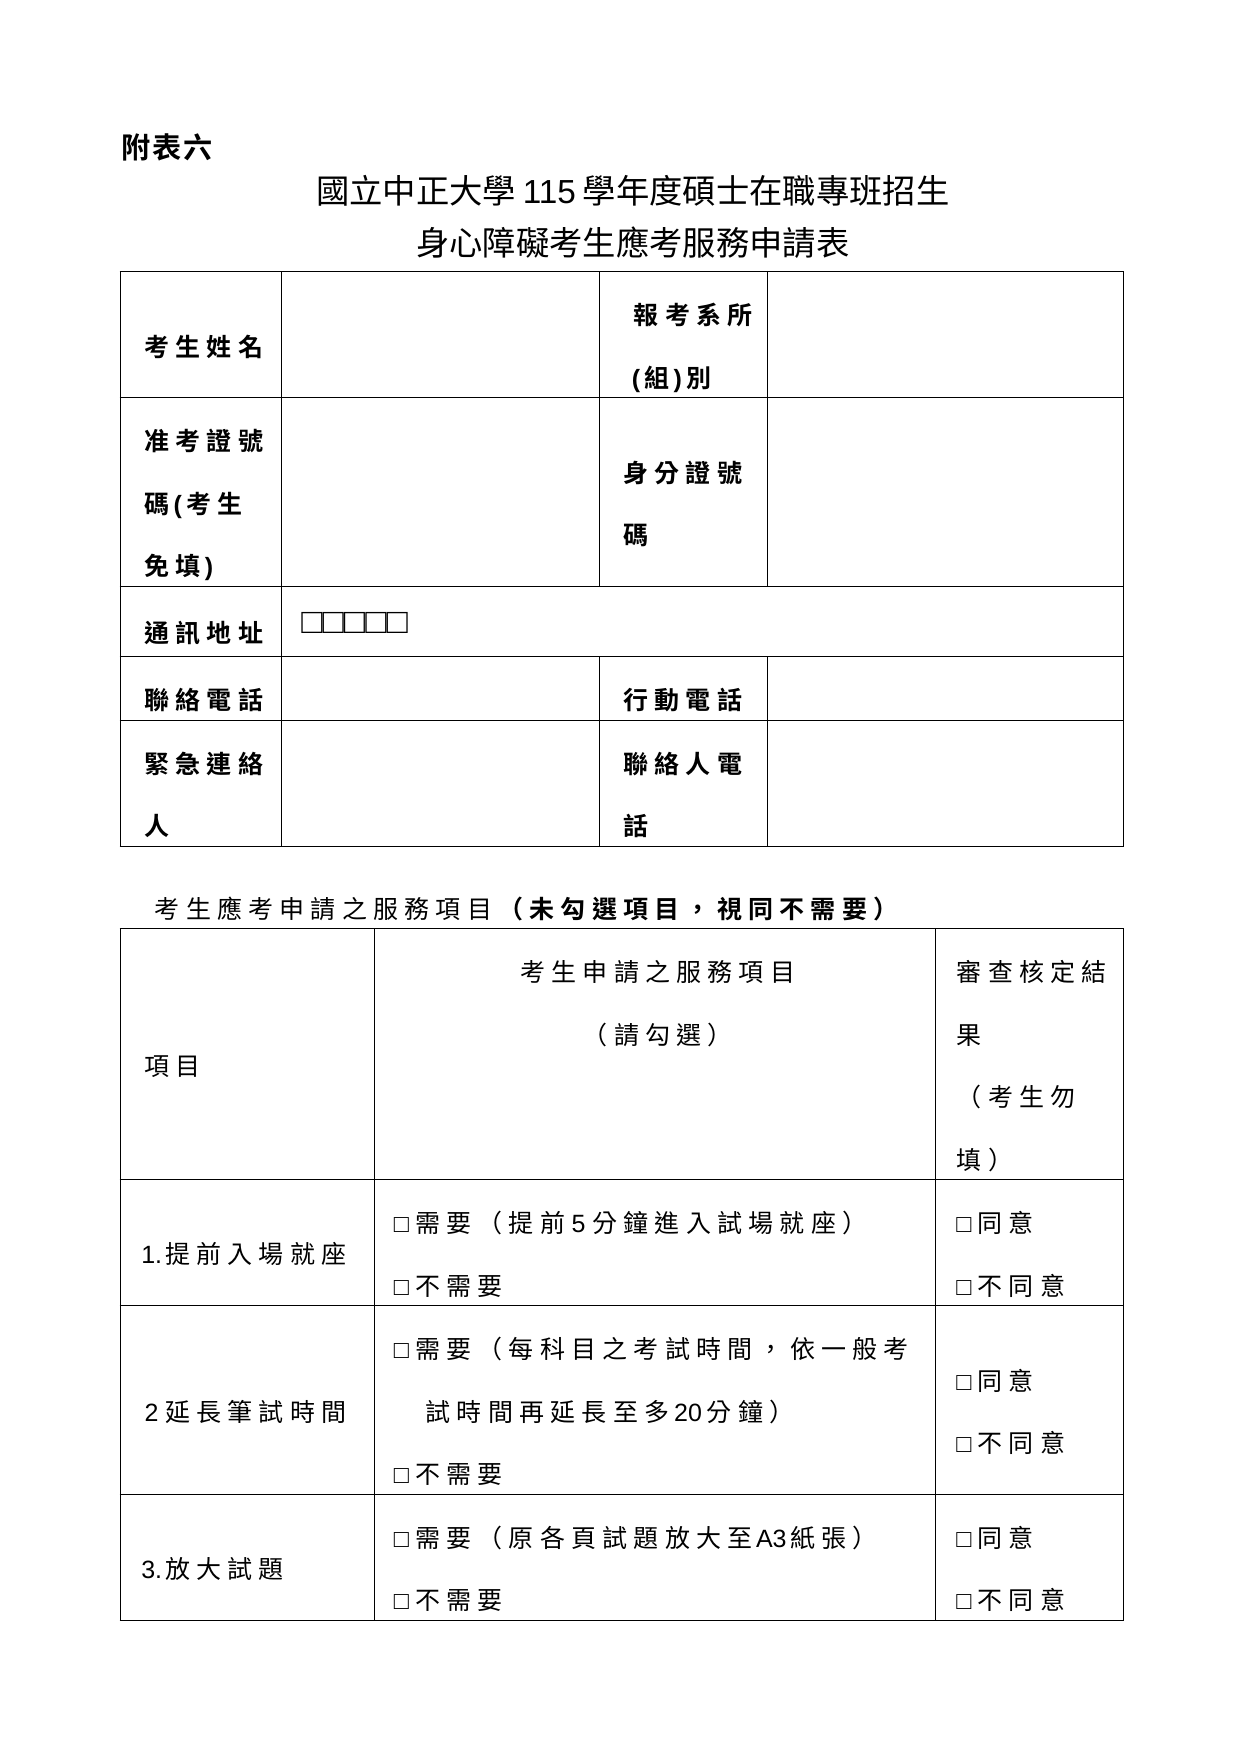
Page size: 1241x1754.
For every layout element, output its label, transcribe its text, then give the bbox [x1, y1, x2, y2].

table_cell 緊急連絡人 [121, 721, 281, 846]
text 身心障礙考生應考服務申請表 [145, 228, 1120, 262]
table_cell 准考證號碼(考生免填) [121, 398, 281, 586]
table_cell 2延長筆試時間 [121, 1306, 374, 1494]
table_cell □需要（每科目之考試時間，依一般考試時間再延長至多20分鐘） □不需要 [375, 1306, 935, 1494]
table_cell □□□□□ [282, 587, 1123, 656]
table_cell □同意 □不同意 [936, 1306, 1123, 1494]
table_cell [768, 398, 1123, 586]
text 附表六 [120, 104, 1120, 167]
table_header 考生申請之服務項目 （請勾選） [375, 929, 935, 1179]
table_cell [768, 721, 1123, 846]
table_cell □同意 □不同意 [936, 1180, 1123, 1305]
table_header 報考系所(組)別 [600, 272, 767, 397]
table_cell [282, 721, 599, 846]
table_header 審查核定結果 （考生勿填） [936, 929, 1123, 1179]
table_cell [768, 657, 1123, 720]
table_header 考生姓名 [121, 272, 281, 397]
table_cell □需要（提前5分鐘進入試場就座） □不需要 [375, 1180, 935, 1305]
table_cell 聯絡電話 [121, 657, 281, 720]
table_cell 身分證號碼 [600, 398, 767, 586]
table_cell 通訊地址 [121, 587, 281, 656]
table_cell 3.放大試題 [121, 1495, 374, 1620]
table_cell □需要（原各頁試題放大至A3紙張） □不需要 [375, 1495, 935, 1620]
table_cell 1.提前入場就座 [121, 1180, 374, 1305]
text 考生應考申請之服務項目（未勾選項目，視同不需要） [145, 866, 1120, 928]
table_header [768, 272, 1123, 397]
table_cell 聯絡人電話 [600, 721, 767, 846]
table_cell □同意 □不同意 [936, 1495, 1123, 1620]
table_cell [282, 398, 599, 586]
text 國立中正大學115學年度碩士在職專班招生 [145, 176, 1120, 210]
table_header 項目 [121, 929, 374, 1179]
table_cell [282, 657, 599, 720]
table_header [282, 272, 599, 397]
table_cell 行動電話 [600, 657, 767, 720]
